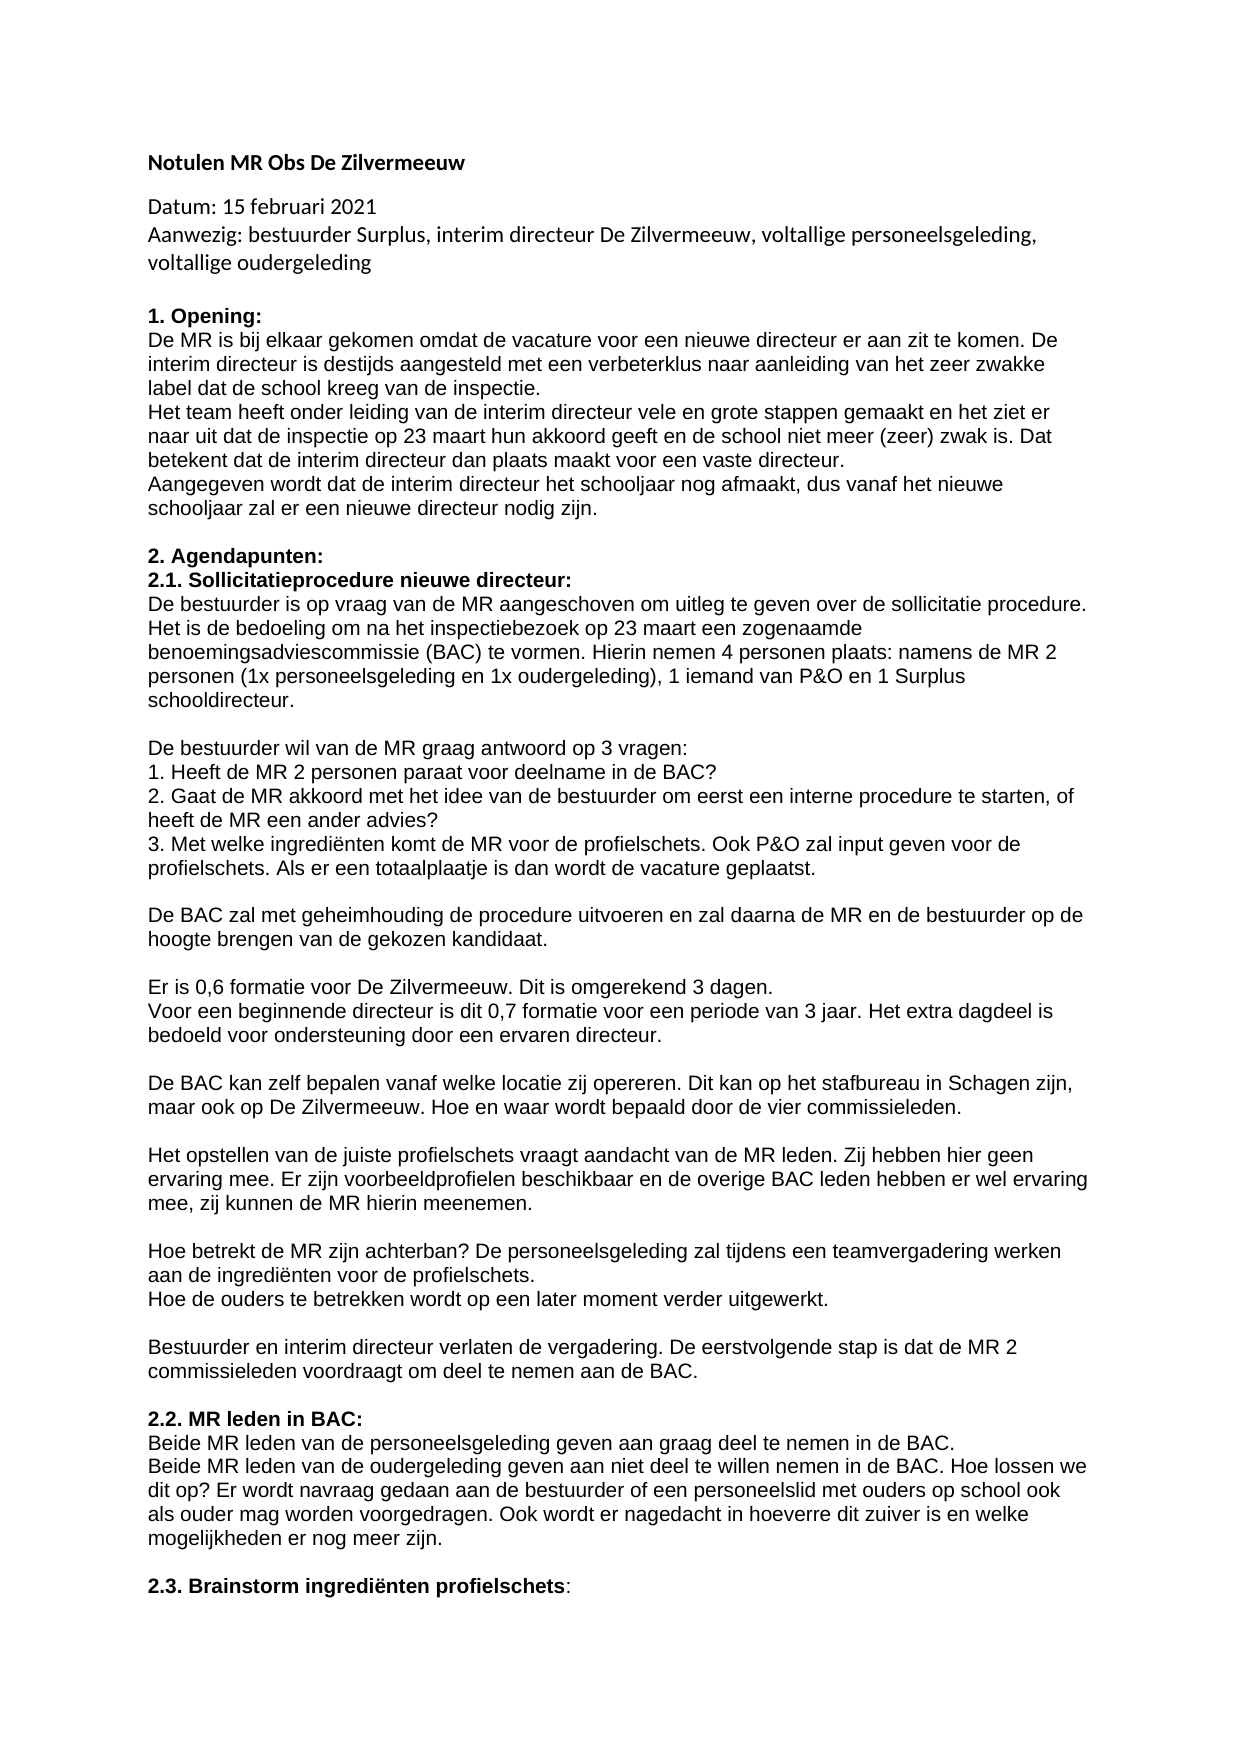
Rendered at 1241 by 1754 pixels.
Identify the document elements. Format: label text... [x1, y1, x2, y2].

text De bestuurder wil van de MR graag antwoord op 3 vragen: [148, 736, 1093, 759]
text 3. Met welke ingrediënten komt de MR voor de profielschets. Ook P&O zal input geven voor de profielschets. Als er een totaalplaatje is dan wordt de vacature geplaatst. [148, 831, 1093, 879]
text 2.2. MR leden in BAC: [148, 1406, 1093, 1430]
text Het is de bedoeling om na het inspectiebezoek op 23 maart een zogenaamde benoemingsadviescommissie (BAC) te vormen. Hierin nemen 4 personen plaats: namens de MR 2 personen (1x personeelsgeleding en 1x oudergeleding), 1 iemand van P&O en 1 Surplus schooldirecteur. [148, 616, 1093, 712]
text 1. Opening: [148, 304, 1093, 328]
text Aangegeven wordt dat de interim directeur het schooljaar nog afmaakt, dus vanaf het nieuwe schooljaar zal er een nieuwe directeur nodig zijn. [148, 472, 1093, 520]
text Aanwezig: bestuurder Surplus, interim directeur De Zilvermeeuw, voltallige personeelsgeleding, voltallige oudergeleding [148, 220, 1093, 276]
text Beide MR leden van de personeelsgeleding geven aan graag deel te nemen in de BAC. [148, 1430, 1093, 1454]
text 2. Gaat de MR akkoord met het idee van de bestuurder om eerst een interne procedure te starten, of heeft de MR een ander advies? [148, 783, 1093, 831]
text Voor een beginnende directeur is dit 0,7 formatie voor een periode van 3 jaar. Het extra dagdeel is bedoeld voor ondersteuning door een ervaren directeur. [148, 999, 1093, 1047]
text De bestuurder is op vraag van de MR aangeschoven om uitleg te geven over de sollicitatie procedure. [148, 592, 1093, 616]
text Datum: 15 februari 2021 [148, 192, 1093, 220]
text Het team heeft onder leiding van de interim directeur vele en grote stappen gemaakt en het ziet er naar uit dat de inspectie op 23 maart hun akkoord geeft en de school niet meer (zeer) zwak is. Dat betekent dat de interim directeur dan plaats maakt voor een vaste directeur. [148, 400, 1093, 472]
text De BAC zal met geheimhouding de procedure uitvoeren en zal daarna de MR en de bestuurder op de hoogte brengen van de gekozen kandidaat. [148, 903, 1093, 951]
text De BAC kan zelf bepalen vanaf welke locatie zij opereren. Dit kan op het stafbureau in Schagen zijn, maar ook op De Zilvermeeuw. Hoe en waar wordt bepaald door de vier commissieleden. [148, 1071, 1093, 1119]
text 1. Heeft de MR 2 personen paraat voor deelname in de BAC? [148, 759, 1093, 783]
text 2. Agendapunten: [148, 544, 1093, 568]
text Hoe de ouders te betrekken wordt op een later moment verder uitgewerkt. [148, 1287, 1093, 1311]
text Het opstellen van de juiste profielschets vraagt aandacht van de MR leden. Zij hebben hier geen ervaring mee. Er zijn voorbeeldprofielen beschikbaar en de overige BAC leden hebben er wel ervaring mee, zij kunnen de MR hierin meenemen. [148, 1143, 1093, 1215]
text Beide MR leden van de oudergeleding geven aan niet deel te willen nemen in de BAC. Hoe lossen we dit op? Er wordt navraag gedaan aan de bestuurder of een personeelslid met ouders op school ook als ouder mag worden voorgedragen. Ook wordt er nagedacht in hoeverre dit zuiver is en welke mogelijkheden er nog meer zijn. [148, 1454, 1093, 1550]
text Er is 0,6 formatie voor De Zilvermeeuw. Dit is omgerekend 3 dagen. [148, 975, 1093, 999]
text Hoe betrekt de MR zijn achterban? De personeelsgeleding zal tijdens een teamvergadering werken aan de ingrediënten voor de profielschets. [148, 1239, 1093, 1287]
text De MR is bij elkaar gekomen omdat de vacature voor een nieuwe directeur er aan zit te komen. De interim directeur is destijds aangesteld met een verbeterklus naar aanleiding van het zeer zwakke label dat de school kreeg van de inspectie. [148, 328, 1093, 400]
text Bestuurder en interim directeur verlaten de vergadering. De eerstvolgende stap is dat de MR 2 commissieleden voordraagt om deel te nemen aan de BAC. [148, 1334, 1093, 1382]
text 2.3. Brainstorm ingrediënten profielschets: [148, 1574, 1093, 1598]
text 2.1. Sollicitatieprocedure nieuwe directeur: [148, 568, 1093, 592]
text Notulen MR Obs De Zilvermeeuw [148, 148, 1093, 176]
